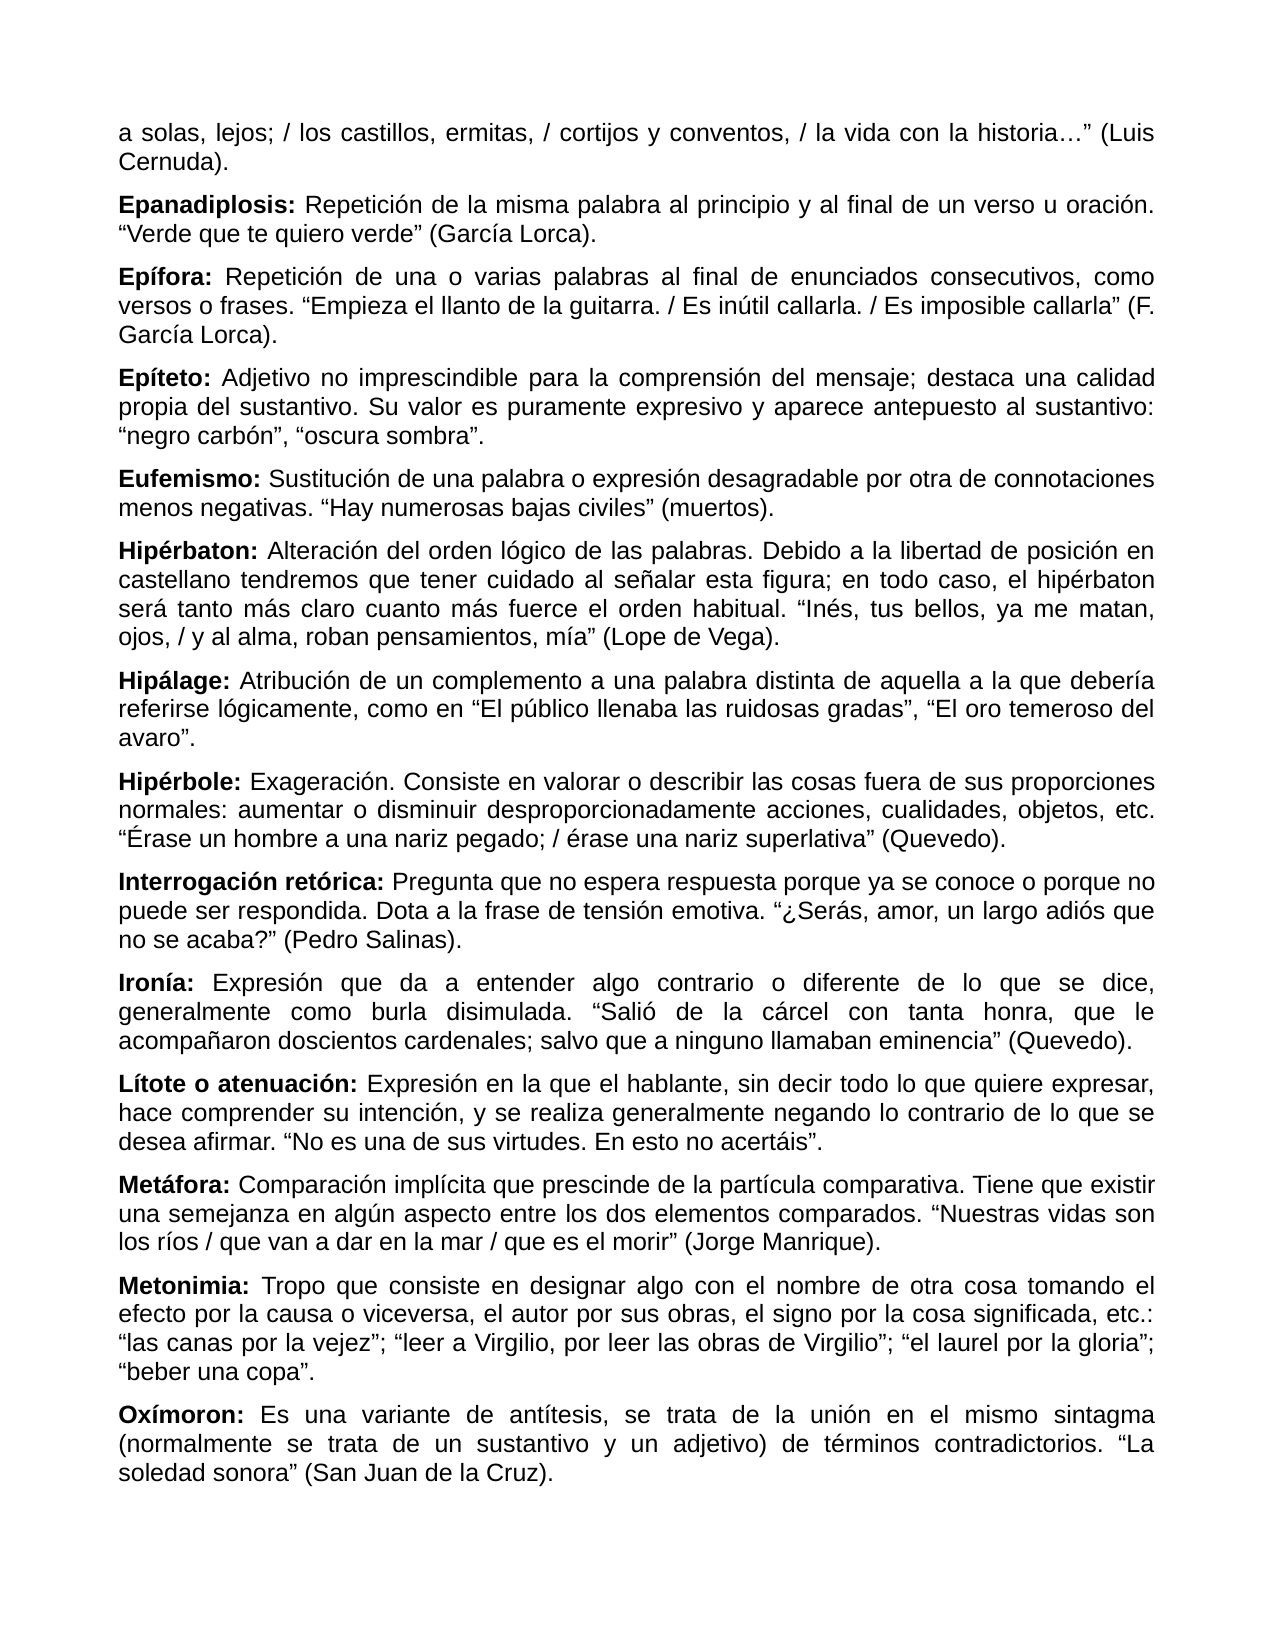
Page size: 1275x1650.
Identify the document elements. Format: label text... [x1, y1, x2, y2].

text Metonimia: Tropo que consiste en designar algo con el nombre de otra cosa tomando el efecto por la causa o viceversa, el autor por sus obras, el signo por la cosa significada, etc.: “las canas por la vejez”; “leer a Virgilio, por leer las obras de Virgilio”; “el laurel por la gloria”; “beber una copa”. [118, 1271, 1157, 1386]
text Eufemismo: Sustitución de una palabra o expresión desagradable por otra de connotaciones menos negativas. “Hay numerosas bajas civiles” (muertos). [118, 464, 1157, 521]
text Hipérbaton: Alteración del orden lógico de las palabras. Debido a la libertad de posición en castellano tendremos que tener cuidado al señalar esta figura; en todo caso, el hipérbaton será tanto más claro cuanto más fuerce el orden habitual. “Inés, tus bellos, ya me matan, ojos, / y al alma, roban pensamientos, mía” (Lope de Vega). [118, 536, 1157, 651]
text Interrogación retórica: Pregunta que no espera respuesta porque ya se conoce o porque no puede ser respondida. Dota a la frase de tensión emotiva. “¿Serás, amor, un largo adiós que no se acaba?” (Pedro Salinas). [118, 867, 1157, 953]
text Hipálage: Atribución de un complemento a una palabra distinta de aquella a la que debería referirse lógicamente, como en “El público llenaba las ruidosas gradas”, “El oro temeroso del avaro”. [118, 666, 1157, 752]
text a solas, lejos; / los castillos, ermitas, / cortijos y conventos, / la vida con la historia…” (Luis Cernuda). [118, 118, 1157, 176]
text Epífora: Repetición de una o varias palabras al final de enunciados consecutivos, como versos o frases. “Empieza el llanto de la guitarra. / Es inútil callarla. / Es imposible callarla” (F. García Lorca). [118, 262, 1157, 348]
text Oxímoron: Es una variante de antítesis, se trata de la unión en el mismo sintagma (normalmente se trata de un sustantivo y un adjetivo) de términos contradictorios. “La soledad sonora” (San Juan de la Cruz). [118, 1400, 1157, 1486]
text Metáfora: Comparación implícita que prescinde de la partícula comparativa. Tiene que existir una semejanza en algún aspecto entre los dos elementos comparados. “Nuestras vidas son los ríos / que van a dar en la mar / que es el morir” (Jorge Manrique). [118, 1170, 1157, 1256]
text Lítote o atenuación: Expresión en la que el hablante, sin decir todo lo que quiere expresar, hace comprender su intención, y se realiza generalmente negando lo contrario de lo que se desea afirmar. “No es una de sus virtudes. En esto no acertáis”. [118, 1069, 1157, 1155]
text Epíteto: Adjetivo no imprescindible para la comprensión del mensaje; destaca una calidad propia del sustantivo. Su valor es puramente expresivo y aparece antepuesto al sustantivo: “negro carbón”, “oscura sombra”. [118, 363, 1157, 449]
text Hipérbole: Exageración. Consiste en valorar o describir las cosas fuera de sus proporciones normales: aumentar o disminuir desproporcionadamente acciones, cualidades, objetos, etc. “Érase un hombre a una nariz pegado; / érase una nariz superlativa” (Quevedo). [118, 766, 1157, 853]
text Epanadiplosis: Repetición de la misma palabra al principio y al final de un verso u oración. “Verde que te quiero verde” (García Lorca). [118, 190, 1157, 248]
text Ironía: Expresión que da a entender algo contrario o diferente de lo que se dice, generalmente como burla disimulada. “Salió de la cárcel con tanta honra, que le acompañaron doscientos cardenales; salvo que a ninguno llamaban eminencia” (Quevedo). [118, 968, 1157, 1054]
